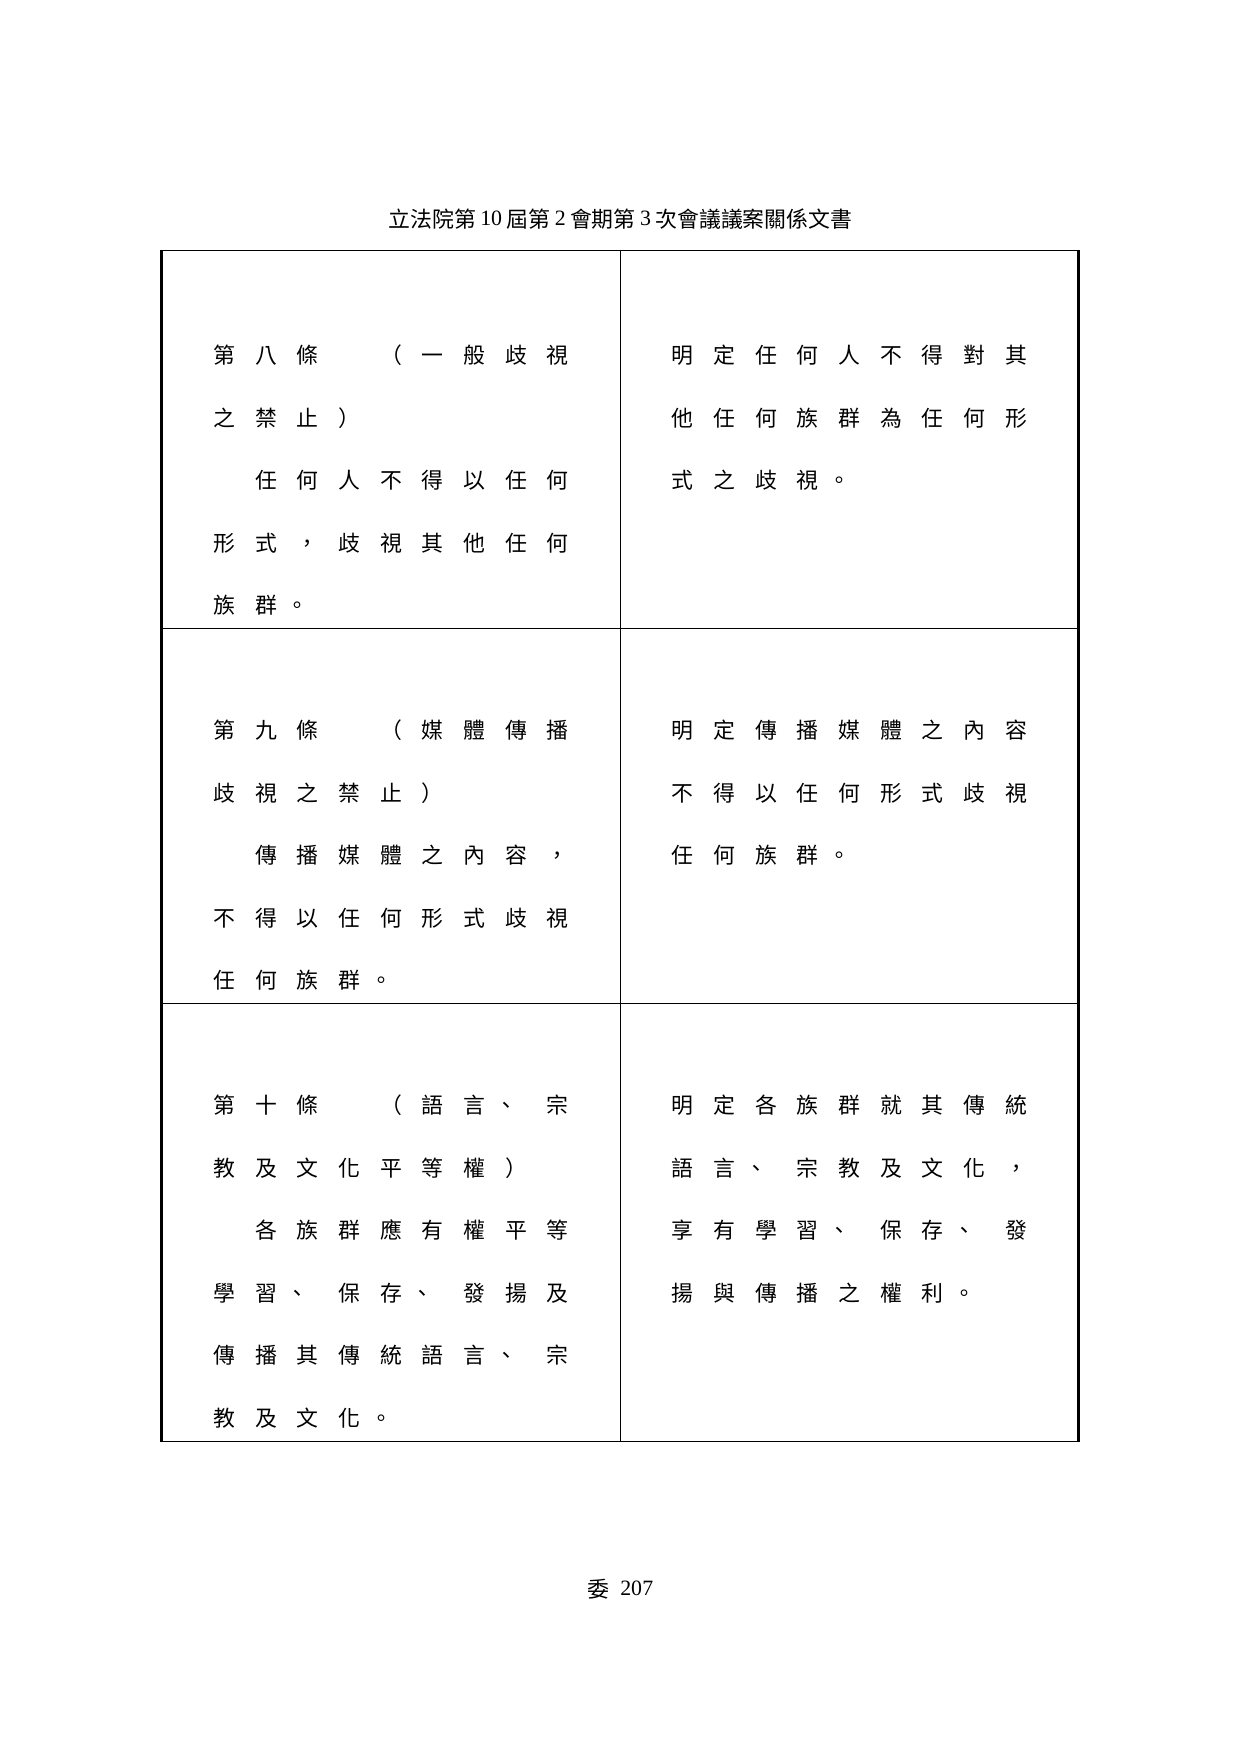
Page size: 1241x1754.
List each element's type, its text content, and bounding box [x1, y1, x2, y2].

table_cell 第十條 （語言、宗教及文化平等權） 各族群應有權平等學習、保存、發揚及傳播其傳統語言、宗教及文化。 [163, 1004, 620, 1441]
table_cell 明定各族群就其傳統語言、宗教及文化，享有學習、保存、發揚與傳播之權利。 [621, 1004, 1077, 1441]
table_cell 第八條 （一般歧視之禁止） 任何人不得以任何形式，歧視其他任何族群。 [163, 251, 620, 628]
table_cell 明定任何人不得對其他任何族群為任何形式之歧視。 [621, 251, 1077, 628]
table_cell 明定傳播媒體之內容不得以任何形式歧視任何族群。 [621, 629, 1077, 1003]
table_cell 第九條 （媒體傳播歧視之禁止） 傳播媒體之內容，不得以任何形式歧視任何族群。 [163, 629, 620, 1003]
